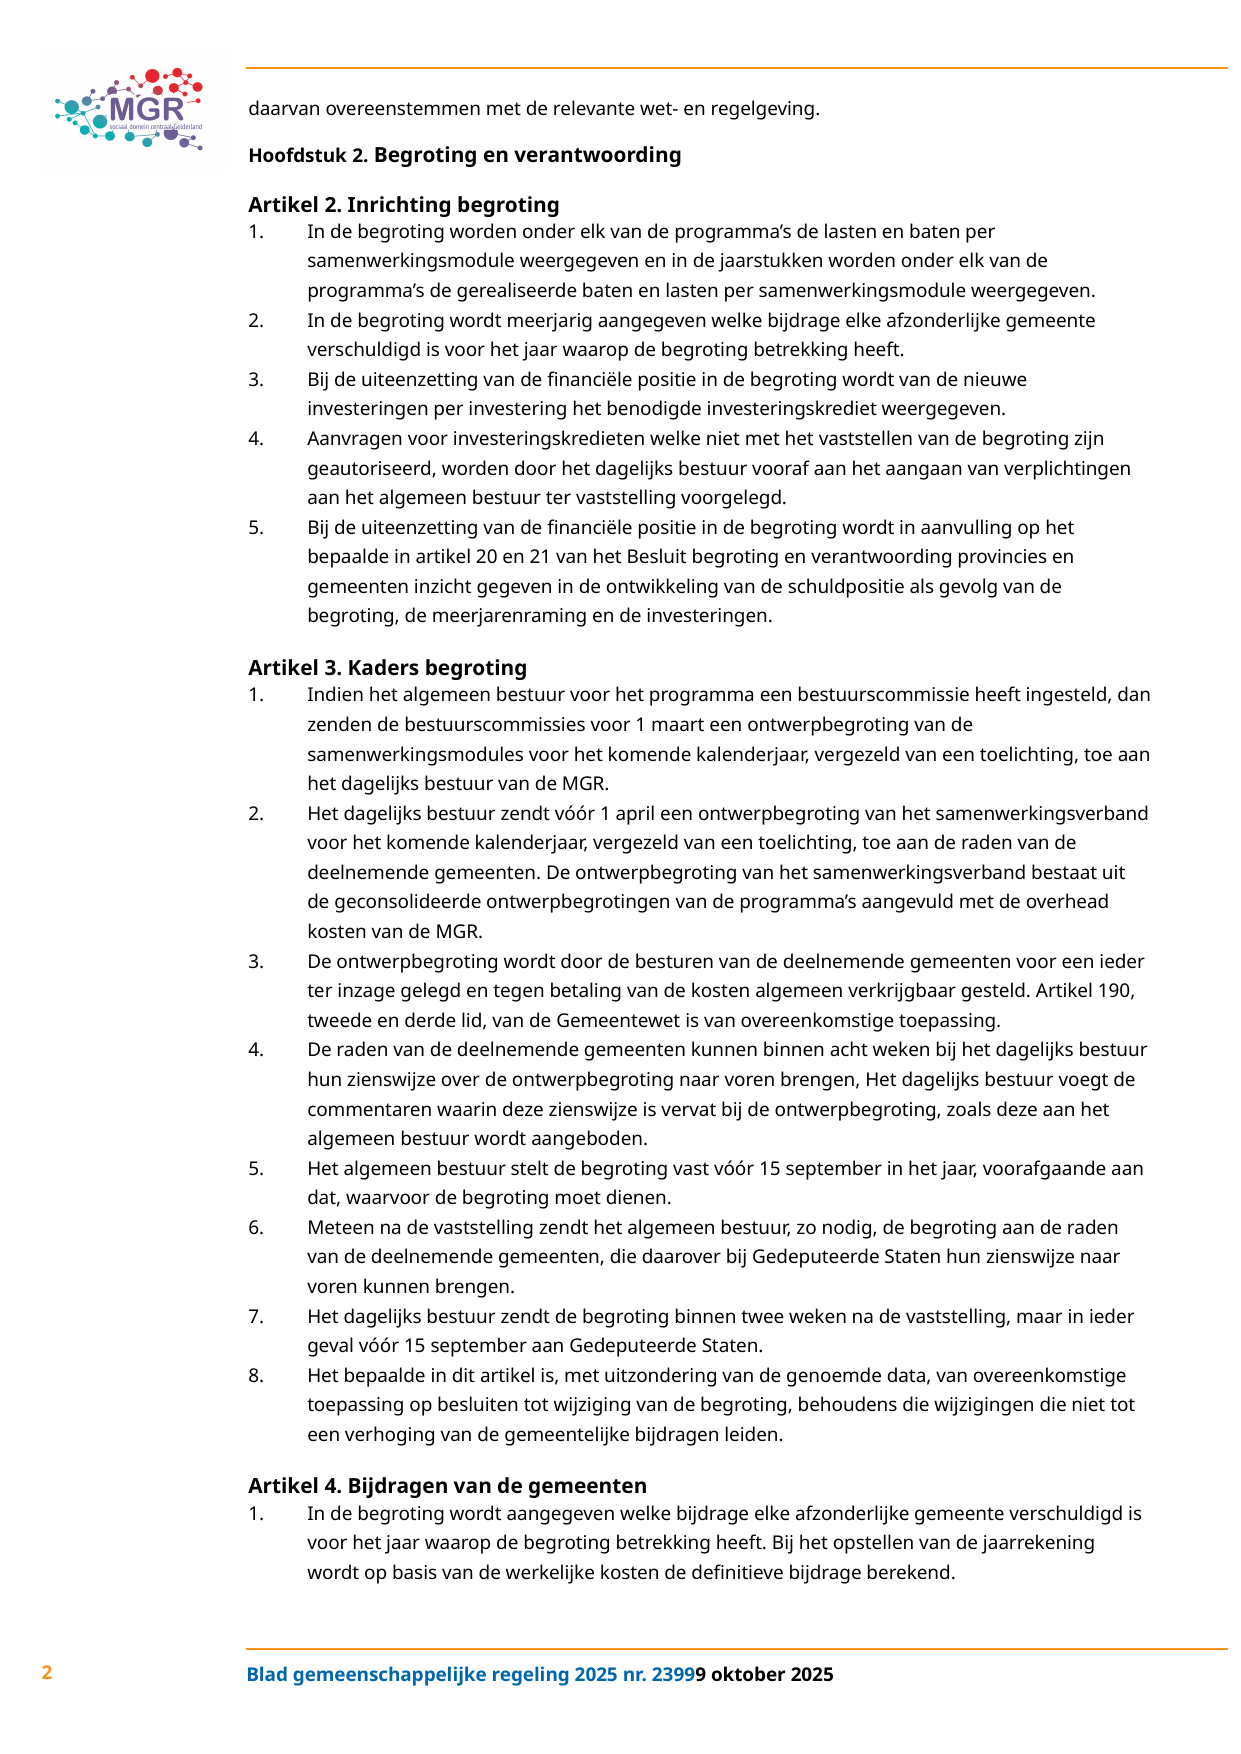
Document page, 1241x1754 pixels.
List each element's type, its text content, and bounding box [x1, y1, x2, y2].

list Meteen na de vaststelling zendt het algemeen bestuur, zo nodig, de begroting aan de raden van de deelnemende gemeenten, die daarover bij Gedeputeerde Staten hun zienswijze naar voren kunnen brengen. [248, 1214, 1152, 1299]
list Bij de uiteenzetting van de financiële positie in de begroting wordt in aanvulling op het bepaalde in artikel 20 en 21 van het Besluit begroting en verantwoording provincies en gemeenten inzicht gegeven in de ontwikkeling van de schuldpositie als gevolg van de begroting, de meerjarenraming en de investeringen. [248, 514, 1152, 628]
text Hoofdstuk 2. Begroting en verantwoording [248, 140, 1152, 169]
picture [41, 47, 231, 172]
text Artikel 3. Kaders begroting [248, 653, 1152, 682]
list Aanvragen voor investeringskredieten welke niet met het vaststellen van de begroting zijn geautoriseerd, worden door het dagelijks bestuur vooraf aan het aangaan van verplichtingen aan het algemeen bestuur ter vaststelling voorgelegd. [248, 425, 1152, 510]
list In de begroting wordt meerjarig aangegeven welke bijdrage elke afzonderlijke gemeente verschuldigd is voor het jaar waarop de begroting betrekking heeft. [248, 307, 1152, 362]
list Het bepaalde in dit artikel is, met uitzondering van de genoemde data, van overeenkomstige toepassing op besluiten tot wijziging van de begroting, behoudens die wijzigingen die niet tot een verhoging van de gemeentelijke bijdragen leiden. [248, 1362, 1152, 1447]
list Indien het algemeen bestuur voor het programma een bestuurscommissie heeft ingesteld, dan zenden de bestuurscommissies voor 1 maart een ontwerpbegroting van de samenwerkingsmodules voor het komende kalenderjaar, vergezeld van een toelichting, toe aan het dagelijks bestuur van de MGR. [248, 682, 1152, 796]
list In de begroting worden onder elk van de programma’s de lasten en baten per samenwerkingsmodule weergegeven en in de jaarstukken worden onder elk van de programma’s de gerealiseerde baten en lasten per samenwerkingsmodule weergegeven. [248, 218, 1152, 303]
list Bij de uiteenzetting van de financiële positie in de begroting wordt van de nieuwe investeringen per investering het benodigde investeringskrediet weergegeven. [248, 366, 1152, 421]
list In de begroting wordt aangegeven welke bijdrage elke afzonderlijke gemeente verschuldigd is voor het jaar waarop de begroting betrekking heeft. Bij het opstellen van de jaarrekening wordt op basis van de werkelijke kosten de definitieve bijdrage berekend. [248, 1500, 1152, 1585]
text Artikel 4. Bijdragen van de gemeenten [248, 1472, 1152, 1500]
text daarvan overeenstemmen met de relevante wet- en regelgeving. [248, 95, 1152, 121]
list De raden van de deelnemende gemeenten kunnen binnen acht weken bij het dagelijks bestuur hun zienswijze over de ontwerpbegroting naar voren brengen, Het dagelijks bestuur voegt de commentaren waarin deze zienswijze is vervat bij de ontwerpbegroting, zoals deze aan het algemeen bestuur wordt aangeboden. [248, 1037, 1152, 1151]
list De ontwerpbegroting wordt door de besturen van de deelnemende gemeenten voor een ieder ter inzage gelegd en tegen betaling van de kosten algemeen verkrijgbaar gesteld. Artikel 190, tweede en derde lid, van de Gemeentewet is van overeenkomstige toepassing. [248, 948, 1152, 1033]
list Het dagelijks bestuur zendt vóór 1 april een ontwerpbegroting van het samenwerkingsverband voor het komende kalenderjaar, vergezeld van een toelichting, toe aan de raden van de deelnemende gemeenten. De ontwerpbegroting van het samenwerkingsverband bestaat uit de geconsolideerde ontwerpbegrotingen van de programma’s aangevuld met de overhead kosten van de MGR. [248, 800, 1152, 944]
list Het dagelijks bestuur zendt de begroting binnen twee weken na de vaststelling, maar in ieder geval vóór 15 september aan Gedeputeerde Staten. [248, 1303, 1152, 1358]
list Het algemeen bestuur stelt de begroting vast vóór 15 september in het jaar, voorafgaande aan dat, waarvoor de begroting moet dienen. [248, 1155, 1152, 1210]
text Artikel 2. Inrichting begroting [248, 190, 1152, 218]
